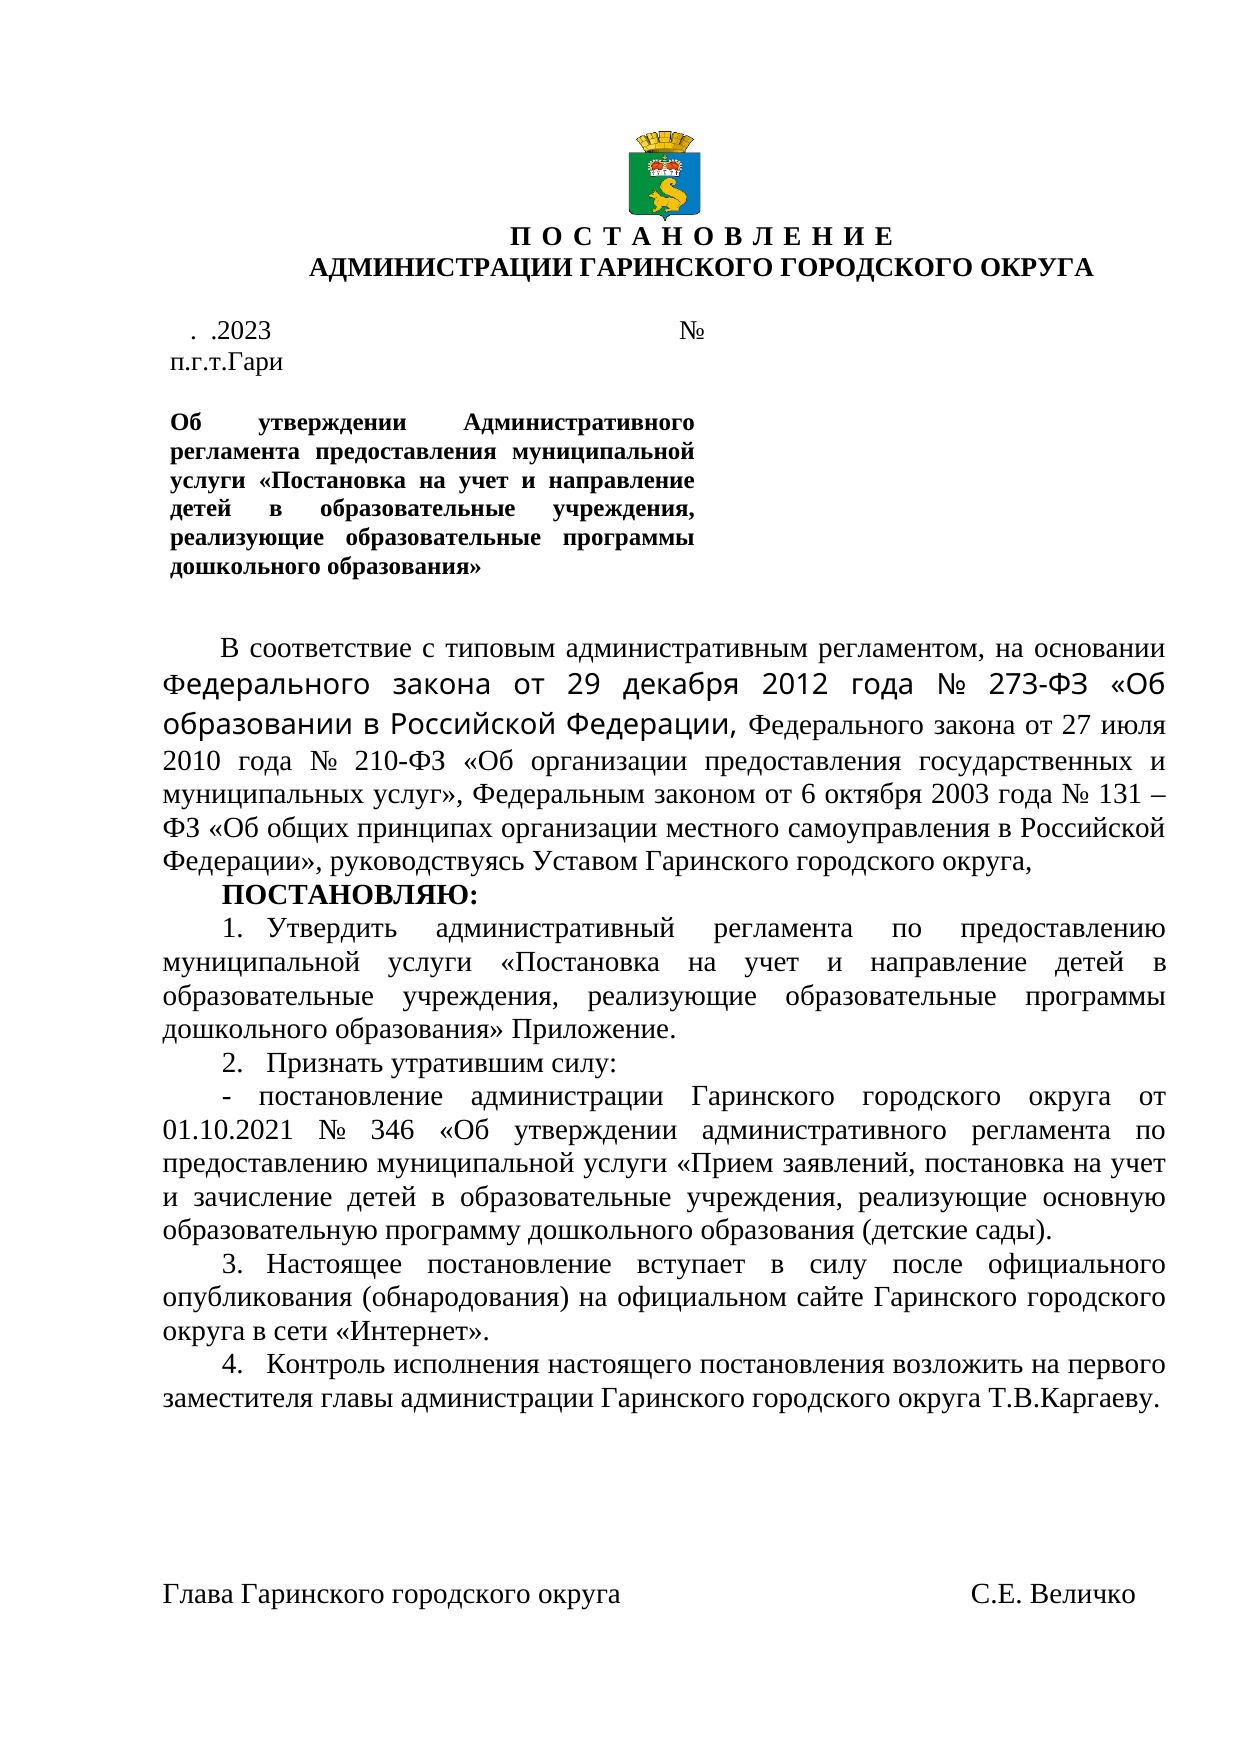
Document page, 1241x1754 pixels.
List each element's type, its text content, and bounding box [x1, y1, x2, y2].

table_cell Об утверждении Административного регламента предоставления муниципальной услуги «Постановка на учет и направление детей в образовательные учреждения, реализующие образовательные программы дошкольного образования» [163, 407, 702, 596]
text ПОСТАНОВЛЯЮ: [162, 877, 1167, 911]
table_header [846, 314, 917, 376]
list Утвердить административный регламента по предоставлению муниципальной услуги «Постановка на учет и направление детей в образовательные учреждения, реализующие образовательные программы дошкольного образования» Приложение. [162, 911, 1167, 1045]
list Признать утратившим силу: [162, 1045, 1167, 1078]
text АДМИНИСТРАЦИИ ГАРИНСКОГО ГОРОДСКОГО ОКРУГА [162, 252, 1167, 283]
table_cell [703, 407, 1144, 596]
text ПОСТАНОВЛЕНИЕ [162, 220, 1167, 252]
text Глава Гаринского городского округа С.Е. Величко [162, 1577, 1167, 1610]
table_header . .2023 п.г.т.Гари [163, 314, 390, 376]
text - постановление администрации Гаринского городского округа от 01.10.2021 № 346 «Об утверждении административного регламента по предоставлению муниципальной услуги «Прием заявлений, постановка на учет и зачисление детей в образовательные учреждения, реализующие основную образовательную программу дошкольного образования (детские сады). [162, 1078, 1167, 1246]
table_cell [163, 376, 1144, 407]
table_header № [449, 314, 846, 376]
list Настоящее постановление вступает в силу после официального опубликования (обнародования) на официальном сайте Гаринского городского округа в сети «Интернет». [162, 1246, 1167, 1347]
table_header [1061, 314, 1144, 376]
list Контроль исполнения настоящего постановления возложить на первого заместителя главы администрации Гаринского городского округа Т.В.Каргаеву. [162, 1347, 1167, 1414]
table_header [917, 314, 989, 376]
table_header [989, 314, 1061, 376]
table_header [390, 314, 449, 376]
text В соответствие с типовым административным регламентом, на основании Федерального закона от 29 декабря 2012 года № 273-ФЗ «Об образовании в Российской Федерации, Федерального закона от 27 июля 2010 года № 210-ФЗ «Об организации предоставления государственных и муниципальных услуг», Федеральным законом от 6 октября 2003 года № 131 – ФЗ «Об общих принципах организации местного самоуправления в Российской Федерации», руководствуясь Уставом Гаринского городского округа, [162, 630, 1167, 877]
